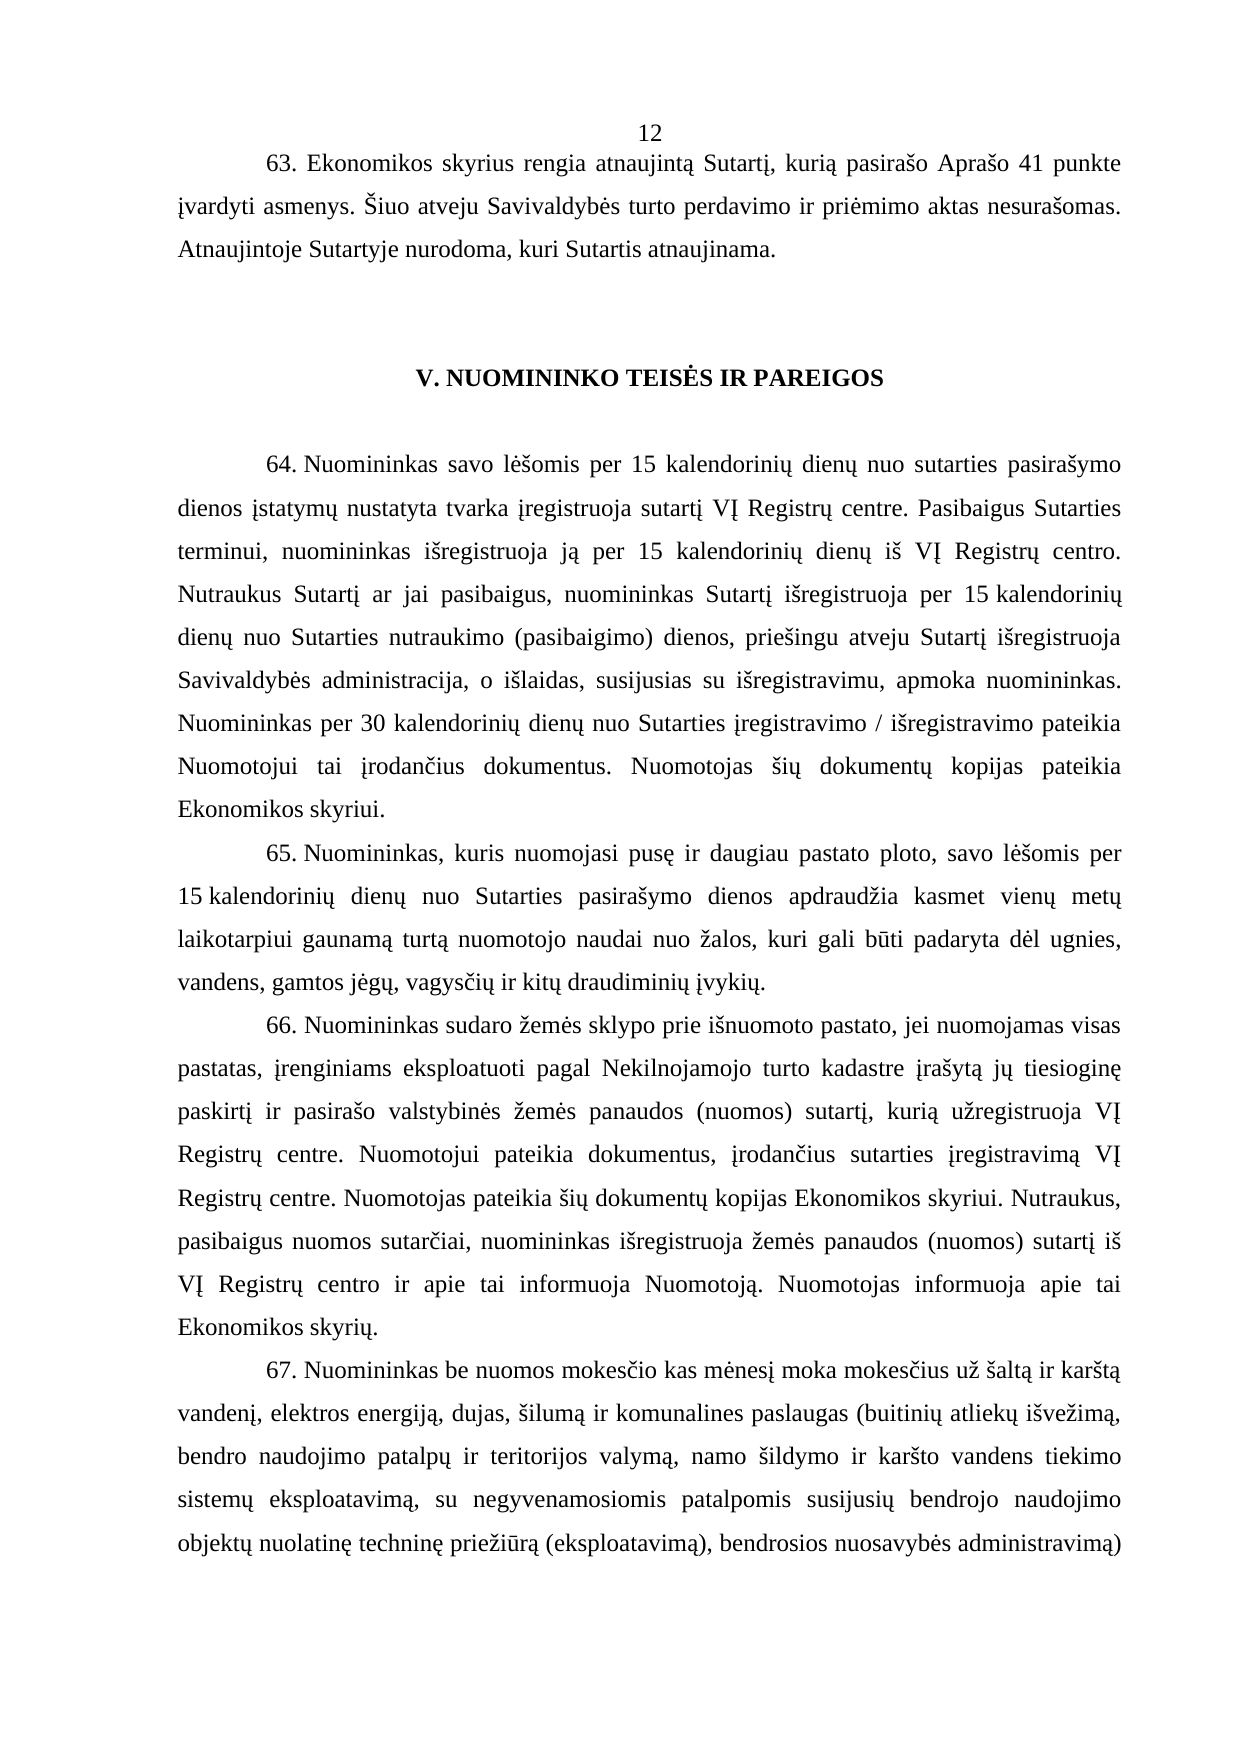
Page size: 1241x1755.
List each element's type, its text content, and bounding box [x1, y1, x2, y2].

text 66. Nuomininkas sudaro žemės sklypo prie išnuomoto pastato, jei nuomojamas visas pastatas, įrenginiams eksploatuoti pagal Nekilnojamojo turto kadastre įrašytą jų tiesioginę paskirtį ir pasirašo valstybinės žemės panaudos (nuomos) sutartį, kurią užregistruoja VĮ Registrų centre. Nuomotojui pateikia dokumentus, įrodančius sutarties įregistravimą VĮ Registrų centre. Nuomotojas pateikia šių dokumentų kopijas Ekonomikos skyriui. Nutraukus, pasibaigus nuomos sutarčiai, nuomininkas išregistruoja žemės panaudos (nuomos) sutartį iš VĮ Registrų centro ir apie tai informuoja Nuomotoją. Nuomotojas informuoja apie tai Ekonomikos skyrių. [177, 1010, 1122, 1341]
text 65. Nuomininkas, kuris nuomojasi pusę ir daugiau pastato ploto, savo lėšomis per 15 kalendorinių dienų nuo Sutarties pasirašymo dienos apdraudžia kasmet vienų metų laikotarpiui gaunamą turtą nuomotojo naudai nuo žalos, kuri gali būti padaryta dėl ugnies, vandens, gamtos jėgų, vagysčių ir kitų draudiminių įvykių. [177, 838, 1122, 996]
text V. NUOMININKO TEISĖS IR PAREIGOS [177, 363, 1122, 392]
text 64. Nuomininkas savo lėšomis per 15 kalendorinių dienų nuo sutarties pasirašymo dienos įstatymų nustatyta tvarka įregistruoja sutartį VĮ Registrų centre. Pasibaigus Sutarties terminui, nuomininkas išregistruoja ją per 15 kalendorinių dienų iš VĮ Registrų centro. Nutraukus Sutartį ar jai pasibaigus, nuomininkas Sutartį išregistruoja per 15 kalendorinių dienų nuo Sutarties nutraukimo (pasibaigimo) dienos, priešingu atveju Sutartį išregistruoja Savivaldybės administracija, o išlaidas, susijusias su išregistravimu, apmoka nuomininkas. Nuomininkas per 30 kalendorinių dienų nuo Sutarties įregistravimo / išregistravimo pateikia Nuomotojui tai įrodančius dokumentus. Nuomotojas šių dokumentų kopijas pateikia Ekonomikos skyriui. [177, 449, 1122, 823]
text 67. Nuomininkas be nuomos mokesčio kas mėnesį moka mokesčius už šaltą ir karštą vandenį, elektros energiją, dujas, šilumą ir komunalines paslaugas (buitinių atliekų išvežimą, bendro naudojimo patalpų ir teritorijos valymą, namo šildymo ir karšto vandens tiekimo sistemų eksploatavimą, su negyvenamosiomis patalpomis susijusių bendrojo naudojimo objektų nuolatinę techninę priežiūrą (eksploatavimą), bendrosios nuosavybės administravimą) [177, 1355, 1122, 1556]
text 63. Ekonomikos skyrius rengia atnaujintą Sutartį, kurią pasirašo Aprašo 41 punkte įvardyti asmenys. Šiuo atveju Savivaldybės turto perdavimo ir priėmimo aktas nesurašomas. Atnaujintoje Sutartyje nurodoma, kuri Sutartis atnaujinama. [177, 148, 1122, 263]
